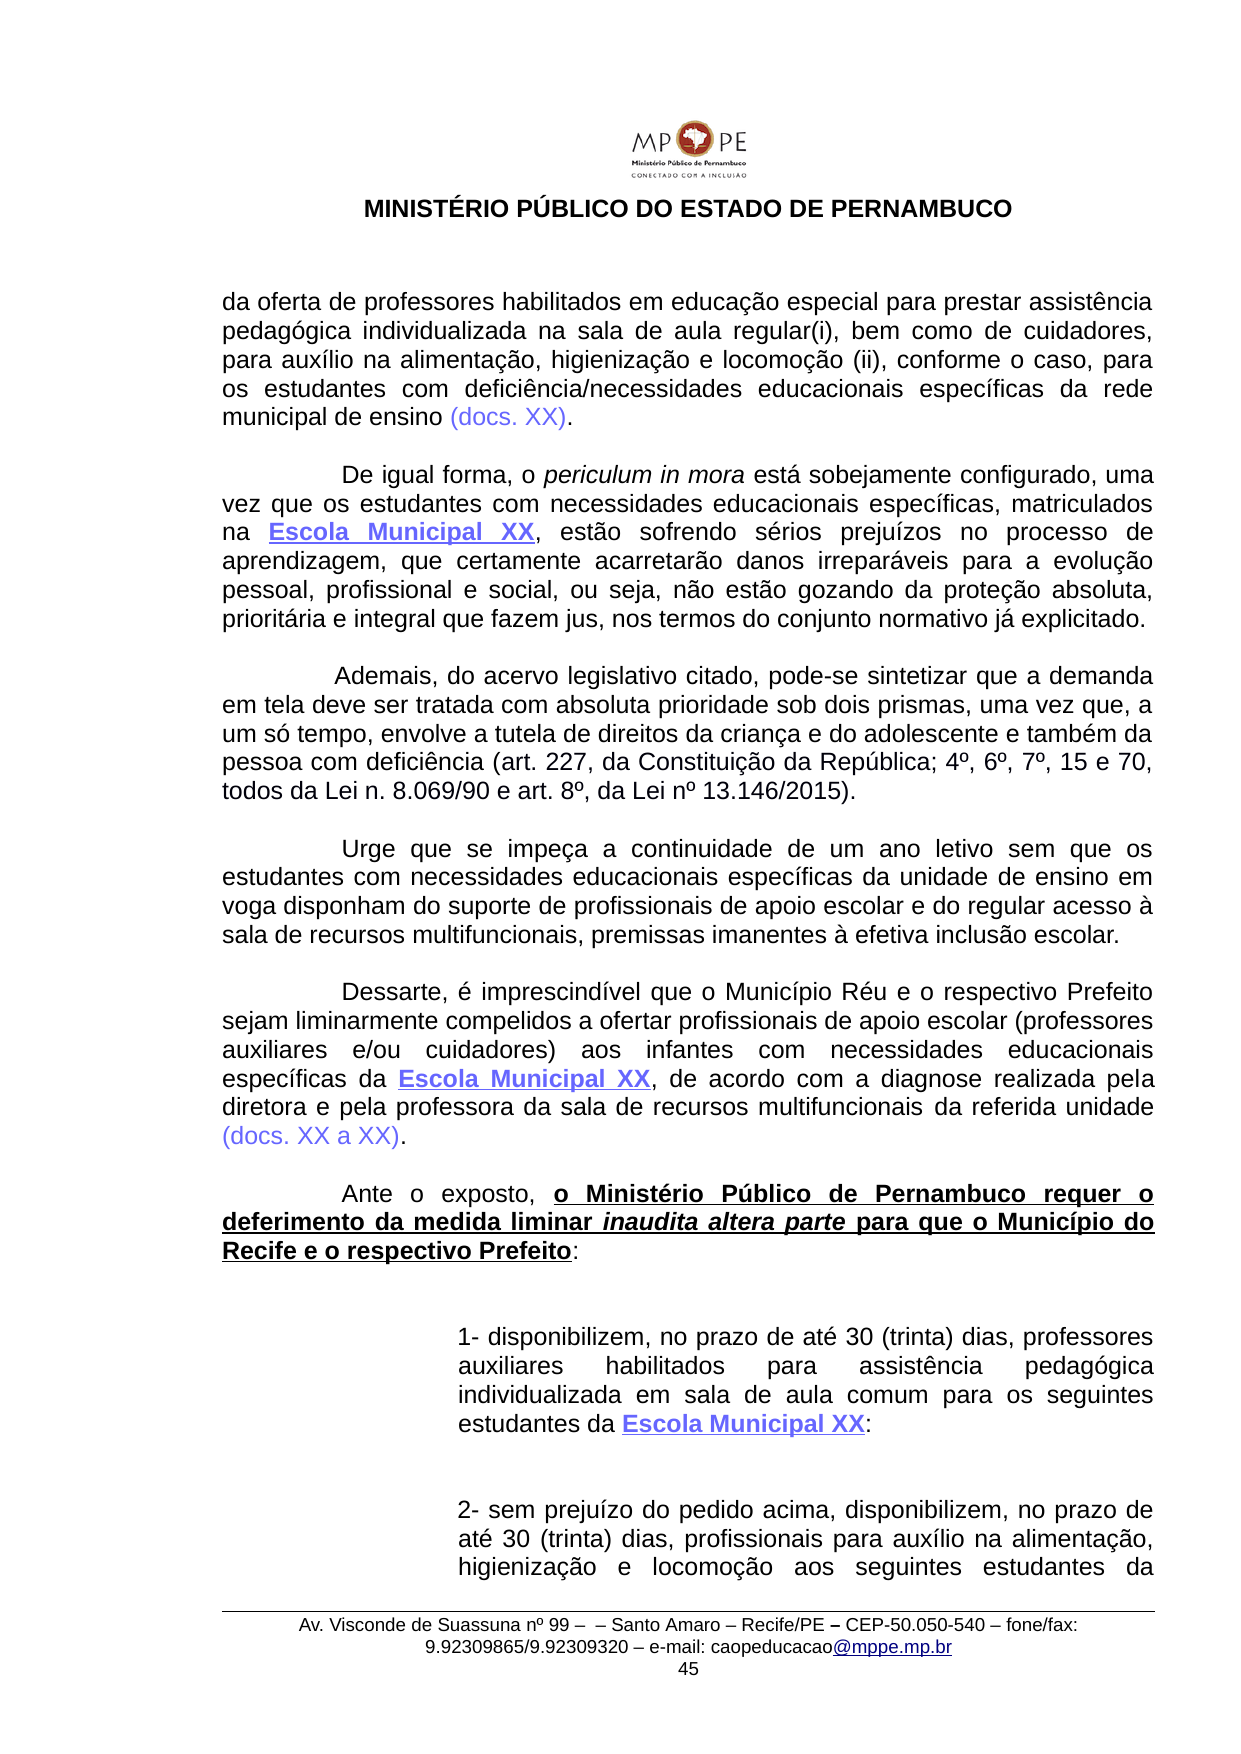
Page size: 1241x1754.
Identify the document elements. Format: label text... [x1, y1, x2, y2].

text 2- sem prejuízo do pedido acima, disponibilizem, no prazo de até 30 (trinta) dias, profissionais para auxílio na alimentação, higienização e locomoção aos seguintes estudantes da [457, 1495, 1155, 1581]
text De igual forma, o periculum in mora está sobejamente configurado, uma vez que os estudantes com necessidades educacionais específicas, matriculados na Escola Municipal XX, estão sofrendo sérios prejuízos no processo de aprendizagem, que certamente acarretarão danos irreparáveis para a evolução pessoal, profissional e social, ou seja, não estão gozando da proteção absoluta, prioritária e integral que fazem jus, nos termos do conjunto normativo já explicitado. [222, 460, 1155, 632]
text 1- disponibilizem, no prazo de até 30 (trinta) dias, professores auxiliares habilitados para assistência pedagógica individualizada em sala de aula comum para os seguintes estudantes da Escola Municipal XX: [457, 1322, 1155, 1437]
picture [604, 103, 773, 194]
text Recife e o respectivo Prefeito: [222, 1234, 1155, 1265]
text Ante o exposto, o Ministério Público de Pernambuco requer o deferimento da medida liminar inaudita altera parte para que o Município do [222, 1179, 1155, 1232]
text Dessarte, é imprescindível que o Município Réu e o respectivo Prefeito sejam liminarmente compelidos a ofertar profissionais de apoio escolar (professores auxiliares e/ou cuidadores) aos infantes com necessidades educacionais específicas da Escola Municipal XX, de acordo com a diagnose realizada pela diretora e pela professora da sala de recursos multifuncionais da referida unidade (docs. XX a XX). [222, 977, 1155, 1150]
text Ademais, do acervo legislativo citado, pode-se sintetizar que a demanda em tela deve ser tratada com absoluta prioridade sob dois prismas, uma vez que, a um só tempo, envolve a tutela de direitos da criança e do adolescente e também da pessoa com deficiência (art. 227, da Constituição da República; 4º, 6º, 7º, 15 e 70, todos da Lei n. 8.069/90 e art. 8º, da Lei nº 13.146/2015). [222, 661, 1155, 805]
text Urge que se impeça a continuidade de um ano letivo sem que os estudantes com necessidades educacionais específicas da unidade de ensino em voga disponham do suporte de profissionais de apoio escolar e do regular acesso à sala de recursos multifuncionais, premissas imanentes à efetiva inclusão escolar. [222, 834, 1155, 949]
text da oferta de professores habilitados em educação especial para prestar assistência pedagógica individualizada na sala de aula regular(i), bem como de cuidadores, para auxílio na alimentação, higienização e locomoção (ii), conforme o caso, para os estudantes com deficiência/necessidades educacionais específicas da rede municipal de ensino (docs. XX). [222, 287, 1155, 431]
